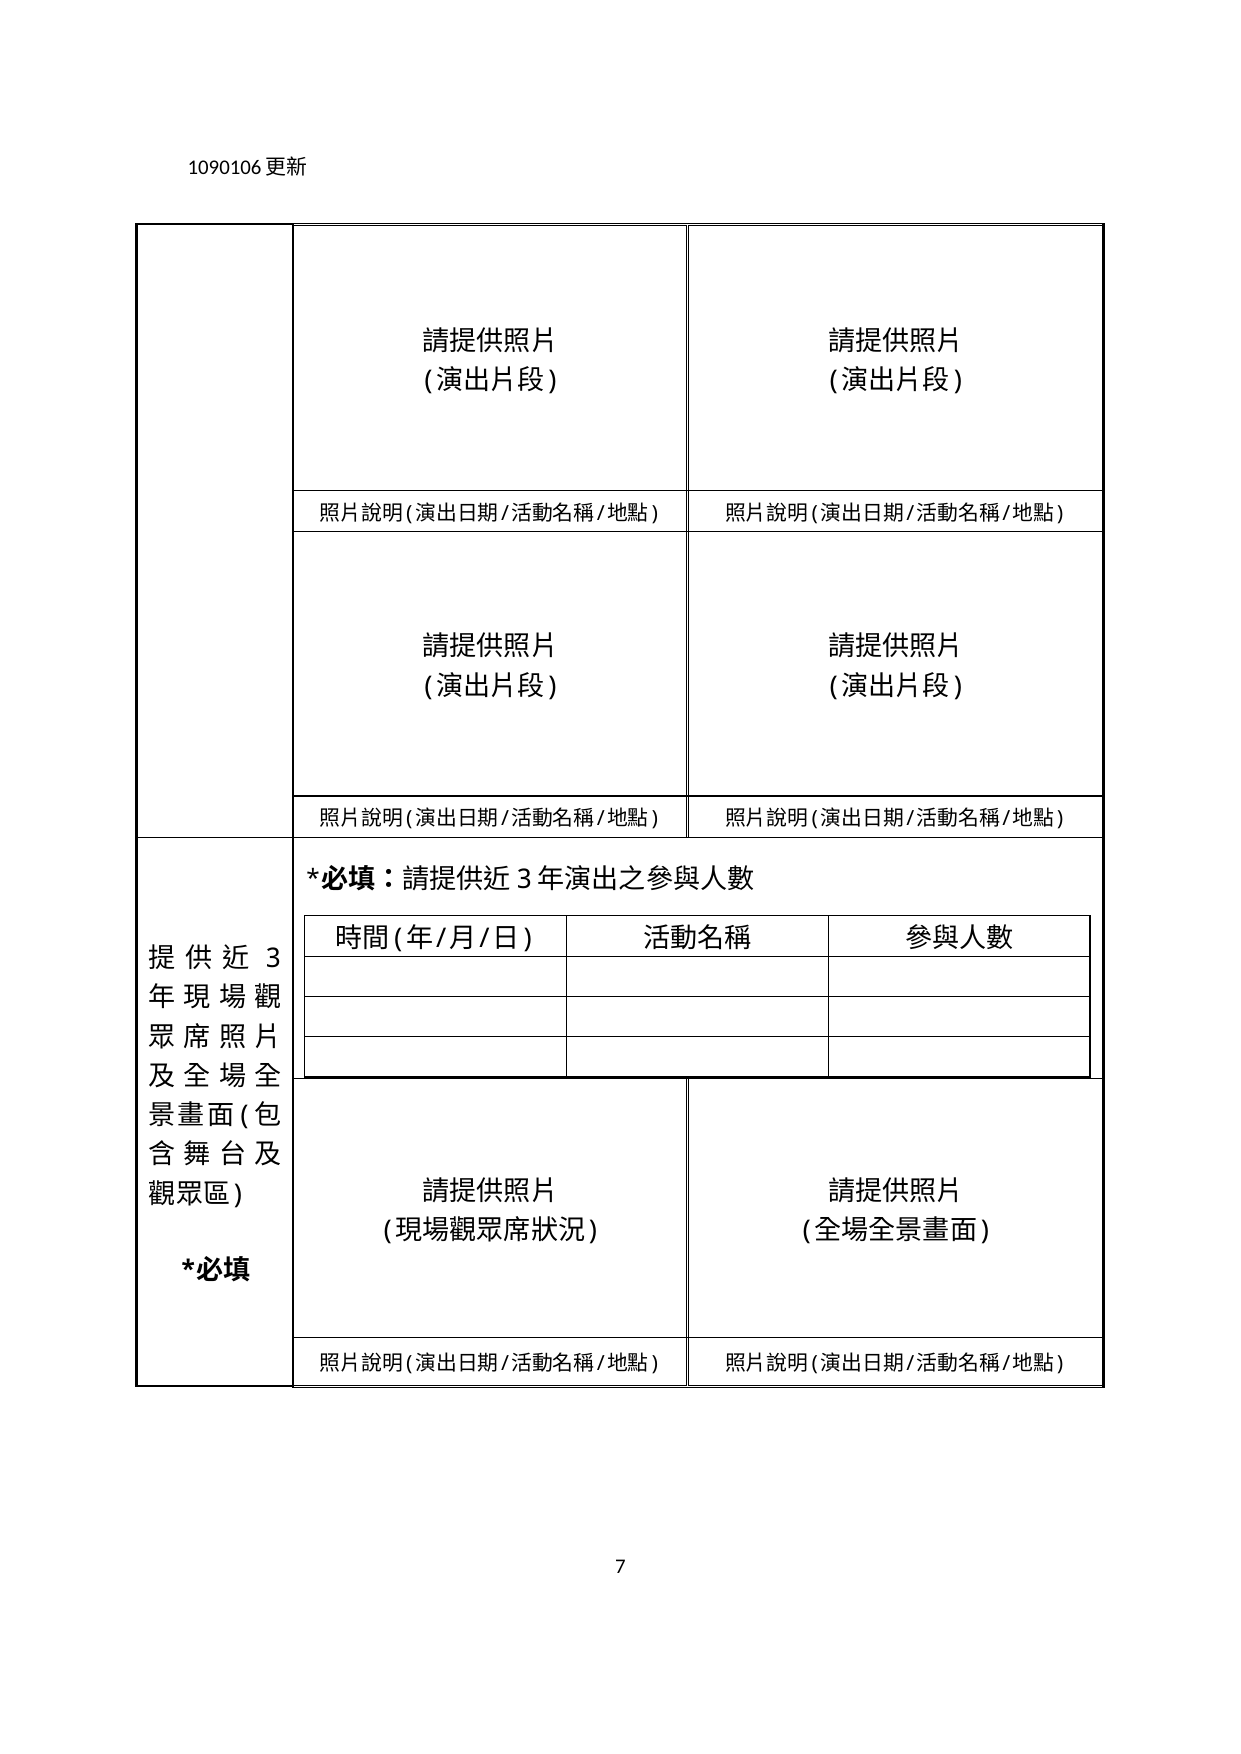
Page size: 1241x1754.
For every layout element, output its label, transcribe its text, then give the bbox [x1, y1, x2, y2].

table_cell [567, 1037, 828, 1076]
table_header 活動名稱 [567, 916, 828, 956]
table_cell [305, 997, 566, 1036]
table_cell 照片說明(演出日期/活動名稱/地點) [689, 797, 1102, 837]
table_cell 照片說明(演出日期/活動名稱/地點) [689, 491, 1102, 531]
table_header 時間(年/月/日) [305, 916, 566, 956]
table_cell [829, 1037, 1089, 1076]
table_cell [829, 957, 1089, 996]
table_cell [305, 957, 566, 996]
table_cell 照片說明(演出日期/活動名稱/地點) [294, 1338, 686, 1385]
table_cell 請提供照片 (演出片段) [294, 532, 686, 795]
table_cell 請提供照片 (全場全景畫面) [689, 1079, 1102, 1337]
table_cell 照片說明(演出日期/活動名稱/地點) [294, 491, 686, 531]
table_cell [567, 997, 828, 1036]
table_cell [138, 225, 292, 837]
table_cell 照片說明(演出日期/活動名稱/地點) [689, 1338, 1102, 1385]
table_cell 請提供照片 (演出片段) [689, 532, 1102, 795]
table_cell 照片說明(演出日期/活動名稱/地點) [294, 797, 686, 837]
table_cell 請提供照片 (演出片段) [689, 226, 1102, 490]
table_cell *必填：請提供近3年演出之參與人數 [294, 838, 1102, 1077]
table_header 參與人數 [829, 916, 1089, 956]
table_cell 請提供照片 (演出片段) [294, 226, 686, 490]
table_cell 請提供照片 (現場觀眾席狀況) [294, 1079, 686, 1337]
table_cell [305, 1037, 566, 1076]
table_cell [567, 957, 828, 996]
table_cell [829, 997, 1089, 1036]
table_cell 提供近3年現場觀眾席照片及全場全景畫面(包含舞台及觀眾區) *必填 [138, 838, 292, 1385]
